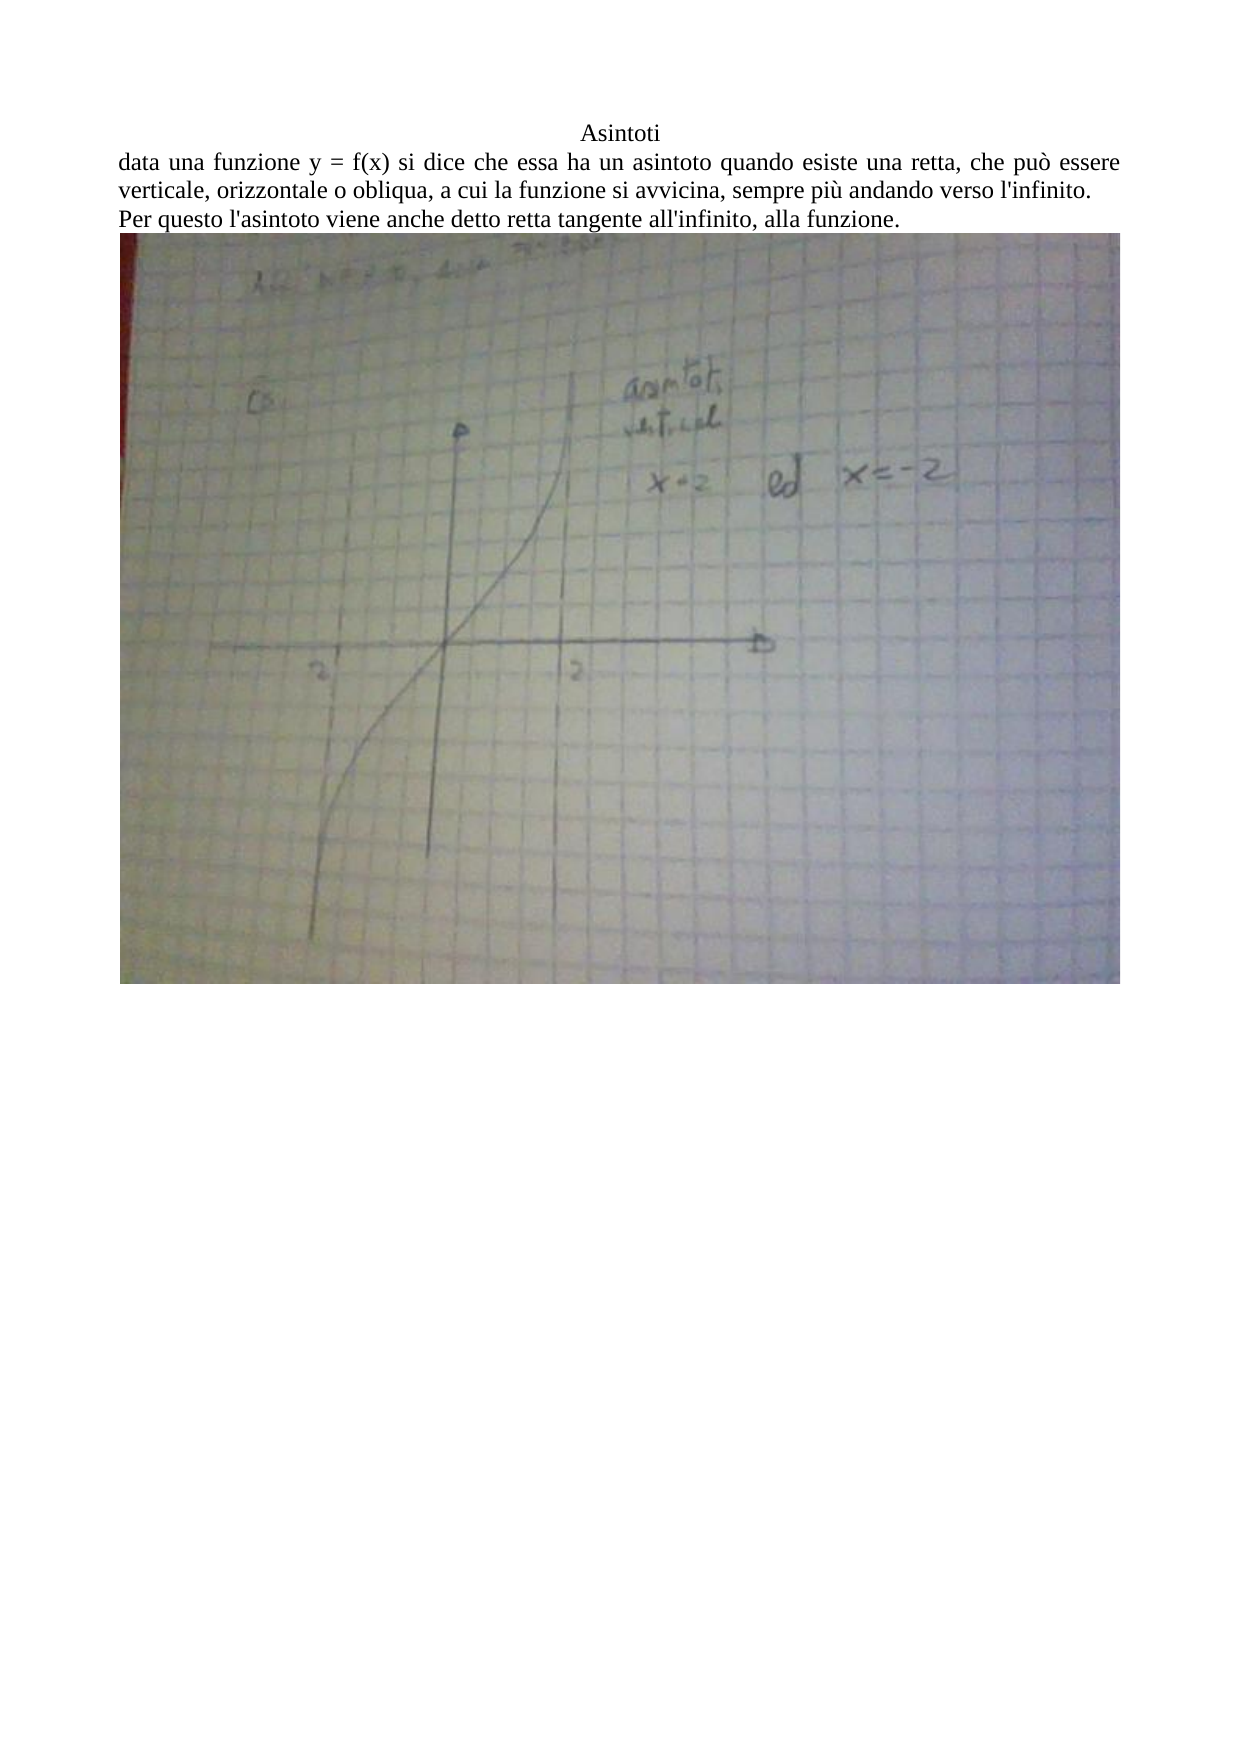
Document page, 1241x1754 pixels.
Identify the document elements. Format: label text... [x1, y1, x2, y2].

text data una funzione y = f(x) si dice che essa ha un asintoto quando esiste una retta, che può essere verticale, orizzontale o obliqua, a cui la funzione si avvicina, sempre più andando verso l'infinito. [118, 147, 1122, 204]
text Asintoti [118, 118, 1122, 147]
picture [120, 233, 1121, 984]
text Per questo l'asintoto viene anche detto retta tangente all'infinito, alla funzione. [118, 204, 1122, 233]
